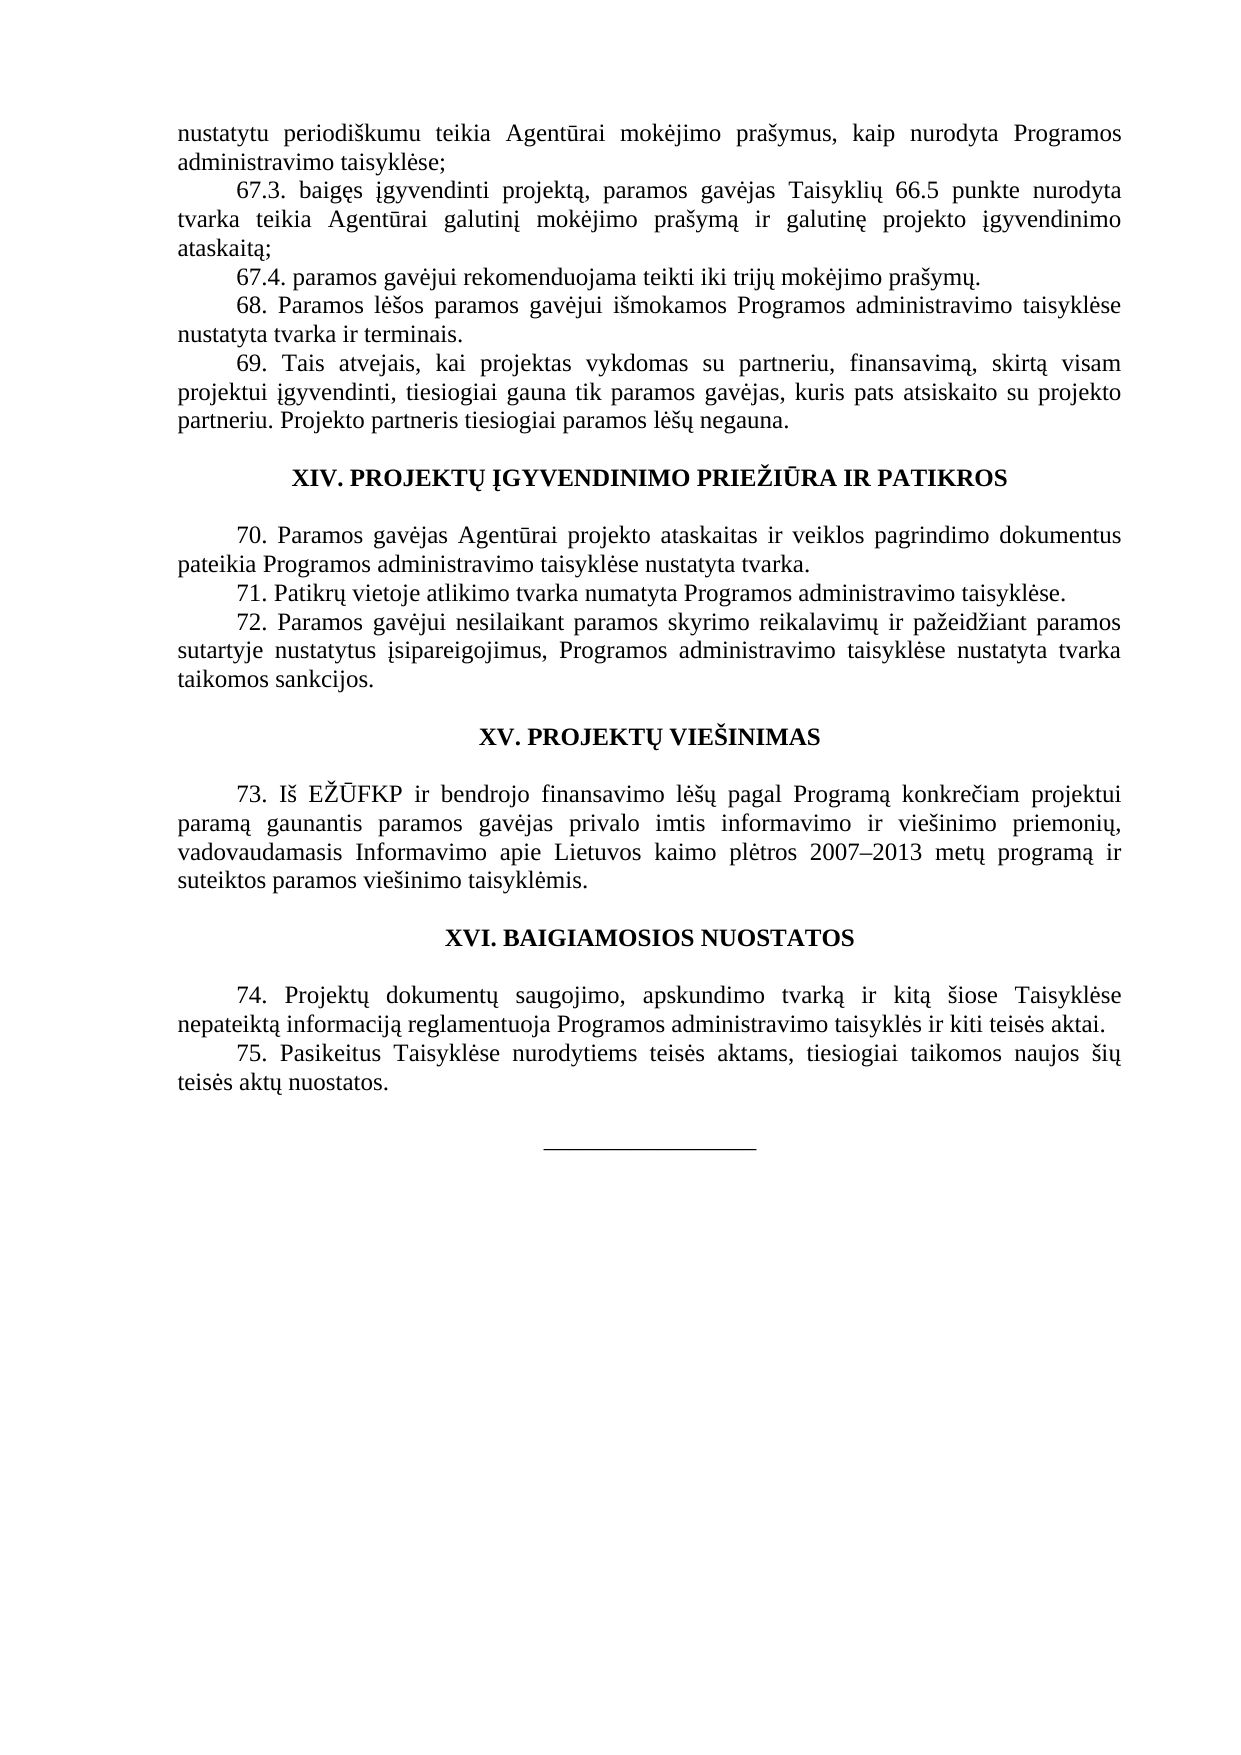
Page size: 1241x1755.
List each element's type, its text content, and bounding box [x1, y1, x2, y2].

text XVi. BAIGIAMOSIOS NUOSTATOS [177, 923, 1122, 952]
text 69. Tais atvejais, kai projektas vykdomas su partneriu, finansavimą, skirtą visam projektui įgyvendinti, tiesiogiai gauna tik paramos gavėjas, kuris pats atsiskaito su projekto partneriu. Projekto partneris tiesiogiai paramos lėšų negauna. [177, 348, 1122, 434]
text 70. Paramos gavėjas Agentūrai projekto ataskaitas ir veiklos pagrindimo dokumentus pateikia Programos administravimo taisyklėse nustatyta tvarka. [177, 521, 1122, 578]
text XIv. PROJEKTŲ ĮGYVENDINIMO PRIEŽIŪRA IR PATIKROS [177, 463, 1122, 492]
text 67.3. baigęs įgyvendinti projektą, paramos gavėjas Taisyklių 66.5 punkte nurodyta tvarka teikia Agentūrai galutinį mokėjimo prašymą ir galutinę projekto įgyvendinimo ataskaitą; [177, 176, 1122, 262]
text nustatytu periodiškumu teikia Agentūrai mokėjimo prašymus, kaip nurodyta Programos administravimo taisyklėse; [177, 118, 1122, 176]
text _________________ [177, 1124, 1122, 1153]
text 67.4. paramos gavėjui rekomenduojama teikti iki trijų mokėjimo prašymų. [177, 262, 1122, 291]
text 73. Iš EŽŪFKP ir bendrojo finansavimo lėšų pagal Programą konkrečiam projektui paramą gaunantis paramos gavėjas privalo imtis informavimo ir viešinimo priemonių, vadovaudamasis Informavimo apie Lietuvos kaimo plėtros 2007–2013 metų programą ir suteiktos paramos viešinimo taisyklėmis. [177, 779, 1122, 894]
text 72. Paramos gavėjui nesilaikant paramos skyrimo reikalavimų ir pažeidžiant paramos sutartyje nustatytus įsipareigojimus, Programos administravimo taisyklėse nustatyta tvarka taikomos sankcijos. [177, 607, 1122, 693]
text 71. Patikrų vietoje atlikimo tvarka numatyta Programos administravimo taisyklėse. [177, 578, 1122, 607]
text 68. Paramos lėšos paramos gavėjui išmokamos Programos administravimo taisyklėse nustatyta tvarka ir terminais. [177, 291, 1122, 348]
text 75. Pasikeitus Taisyklėse nurodytiems teisės aktams, tiesiogiai taikomos naujos šių teisės aktų nuostatos. [177, 1038, 1122, 1096]
text XV. PROJEKTŲ VIEŠINIMAS [177, 722, 1122, 751]
text 74. Projektų dokumentų saugojimo, apskundimo tvarką ir kitą šiose Taisyklėse nepateiktą informaciją reglamentuoja Programos administravimo taisyklės ir kiti teisės aktai. [177, 981, 1122, 1038]
